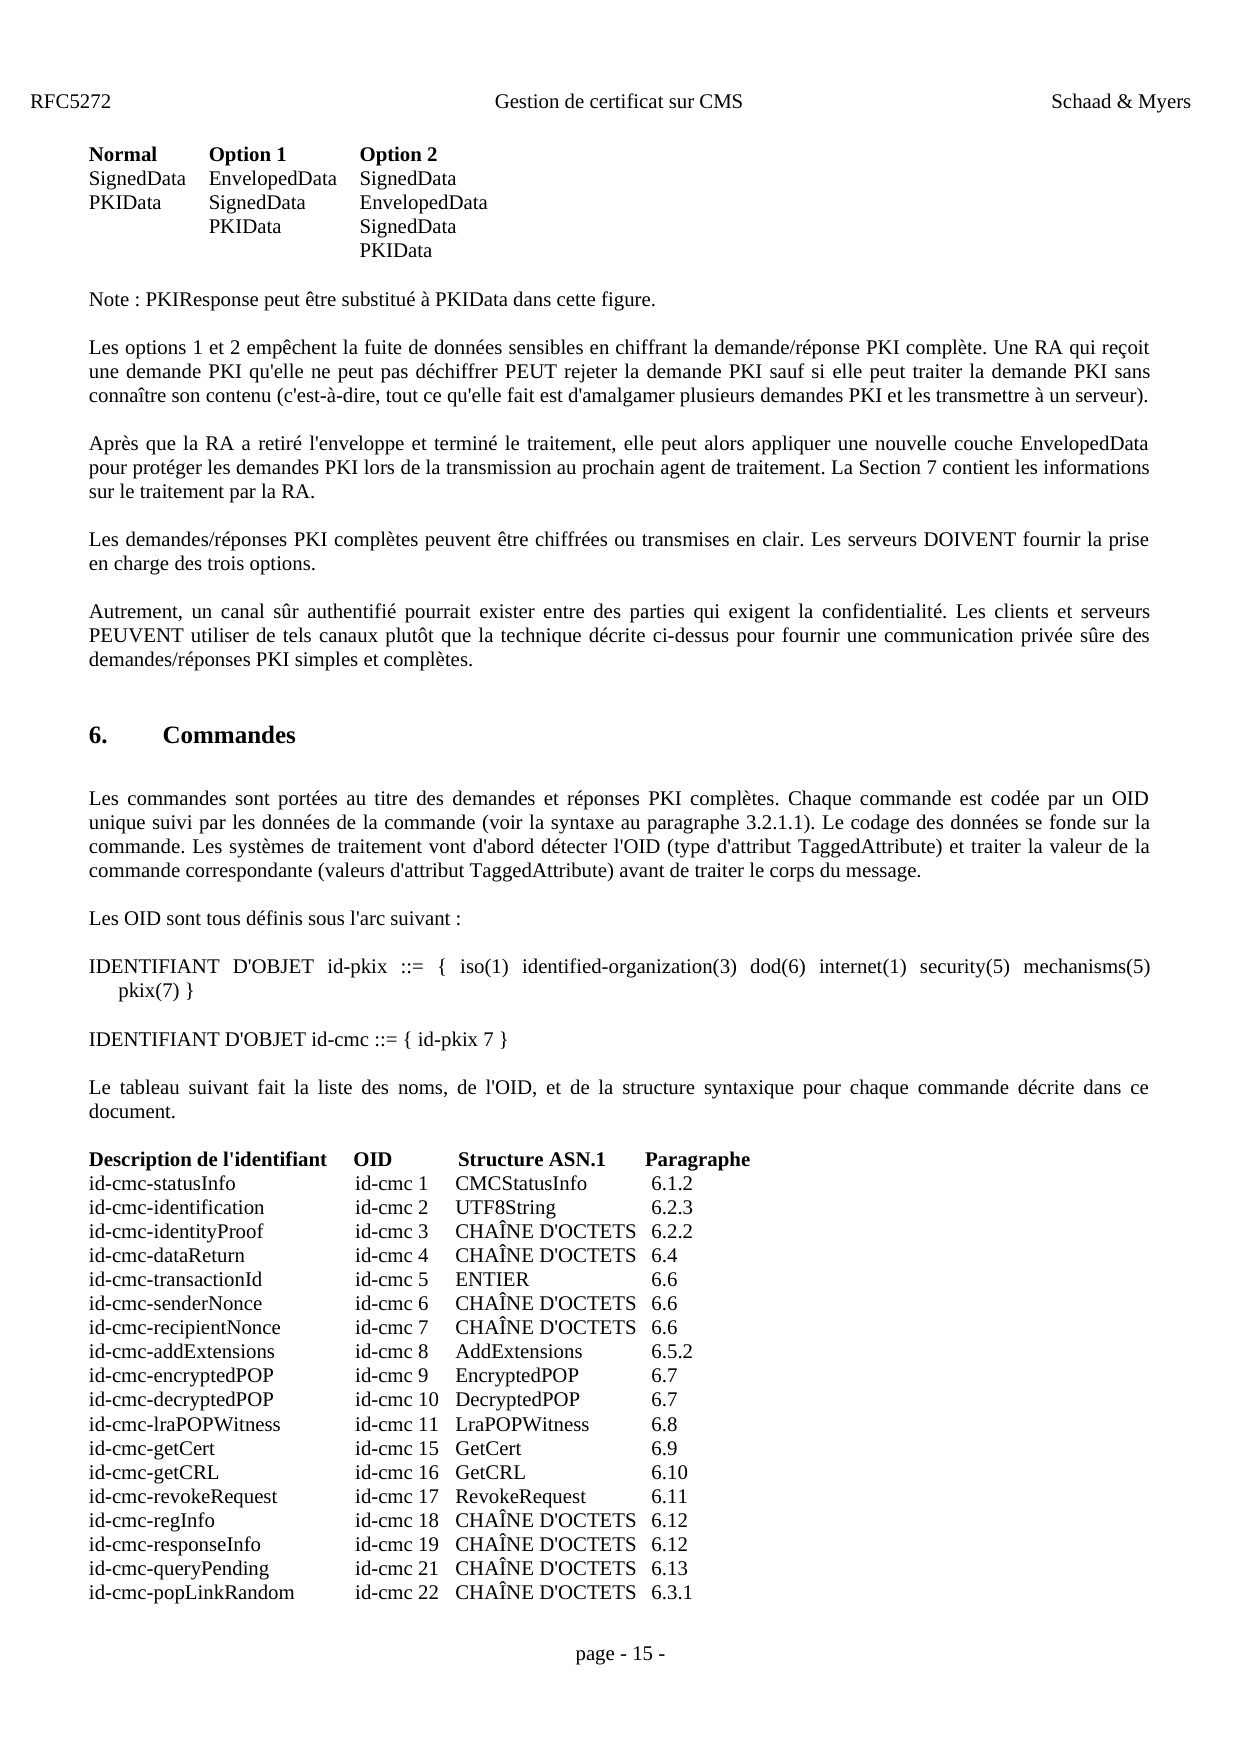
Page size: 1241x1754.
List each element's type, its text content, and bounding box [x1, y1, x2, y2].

table_cell SignedData [348, 214, 499, 238]
table_cell SignedData [348, 166, 499, 190]
table_cell PKIData [197, 214, 348, 238]
text id-cmc-identification id-cmc 2 UTF8String 6.2.3 [89, 1195, 1152, 1219]
text id-cmc-encryptedPOP id-cmc 9 EncryptedPOP 6.7 [89, 1363, 1152, 1387]
text Note : PKIResponse peut être substitué à PKIData dans cette figure. [89, 286, 1152, 311]
text Description de l'identifiant OID Structure ASN.1 Paragraphe [89, 1147, 1152, 1171]
text id-cmc-addExtensions id-cmc 8 AddExtensions 6.5.2 [89, 1339, 1152, 1363]
text id-cmc-getCert id-cmc 15 GetCert 6.9 [89, 1436, 1152, 1459]
text IDENTIFIANT D'OBJET id-cmc ::= { id-pkix 7 } [89, 1026, 1152, 1051]
text Le tableau suivant fait la liste des noms, de l'OID, et de la structure syntaxique pour chaque commande décrite dans ce document. [89, 1074, 1152, 1123]
text Autrement, un canal sûr authentifié pourrait exister entre des parties qui exigent la confidentialité. Les clients et serveurs PEUVENT utiliser de tels canaux plutôt que la technique décrite ci-dessus pour fournir une communication privée sûre des demandes/réponses PKI simples et complètes. [89, 599, 1152, 671]
text id-cmc-revokeRequest id-cmc 17 RevokeRequest 6.11 [89, 1484, 1152, 1508]
table_header Normal [78, 142, 197, 166]
table_cell PKIData [348, 238, 499, 262]
table_cell PKIData [78, 190, 197, 214]
table_header Option 2 [348, 142, 499, 166]
text id-cmc-queryPending id-cmc 21 CHAÎNE D'OCTETS 6.13 [89, 1556, 1152, 1580]
table_cell [78, 238, 197, 262]
text Après que la RA a retiré l'enveloppe et terminé le traitement, elle peut alors appliquer une nouvelle couche EnvelopedData pour protéger les demandes PKI lors de la transmission au prochain agent de traitement. La Section 7 contient les informations sur le traitement par la RA. [89, 431, 1152, 503]
table_cell EnvelopedData [197, 166, 348, 190]
text id-cmc-dataReturn id-cmc 4 CHAÎNE D'OCTETS 6.4 [89, 1243, 1152, 1267]
text Les options 1 et 2 empêchent la fuite de données sensibles en chiffrant la demande/réponse PKI complète. Une RA qui reçoit une demande PKI qu'elle ne peut pas déchiffrer PEUT rejeter la demande PKI sauf si elle peut traiter la demande PKI sans connaître son contenu (c'est-à-dire, tout ce qu'elle fait est d'amalgamer plusieurs demandes PKI et les transmettre à un serveur). [89, 334, 1152, 407]
table_header Option 1 [197, 142, 348, 166]
text id-cmc-decryptedPOP id-cmc 10 DecryptedPOP 6.7 [89, 1387, 1152, 1411]
text id-cmc-getCRL id-cmc 16 GetCRL 6.10 [89, 1459, 1152, 1484]
subtitle 6. Commandes [89, 721, 1152, 749]
text id-cmc-senderNonce id-cmc 6 CHAÎNE D'OCTETS 6.6 [89, 1291, 1152, 1315]
text id-cmc-lraPOPWitness id-cmc 11 LraPOPWitness 6.8 [89, 1411, 1152, 1436]
table_cell SignedData [78, 166, 197, 190]
text id-cmc-regInfo id-cmc 18 CHAÎNE D'OCTETS 6.12 [89, 1508, 1152, 1532]
text Les commandes sont portées au titre des demandes et réponses PKI complètes. Chaque commande est codée par un OID unique suivi par les données de la commande (voir la syntaxe au paragraphe 3.2.1.1). Le codage des données se fonde sur la commande. Les systèmes de traitement vont d'abord détecter l'OID (type d'attribut TaggedAttribute) et traiter la valeur de la commande correspondante (valeurs d'attribut TaggedAttribute) avant de traiter le corps du message. [89, 786, 1152, 882]
text id-cmc-popLinkRandom id-cmc 22 CHAÎNE D'OCTETS 6.3.1 [89, 1580, 1152, 1604]
text IDENTIFIANT D'OBJET id-pkix ::= { iso(1) identified-organization(3) dod(6) internet(1) security(5) mechanisms(5) pkix(7) } [89, 954, 1152, 1002]
table_cell [78, 214, 197, 238]
table_cell SignedData [197, 190, 348, 214]
text id-cmc-statusInfo id-cmc 1 CMCStatusInfo 6.1.2 [89, 1171, 1152, 1195]
text id-cmc-recipientNonce id-cmc 7 CHAÎNE D'OCTETS 6.6 [89, 1315, 1152, 1339]
text id-cmc-identityProof id-cmc 3 CHAÎNE D'OCTETS 6.2.2 [89, 1219, 1152, 1243]
text Les demandes/réponses PKI complètes peuvent être chiffrées ou transmises en clair. Les serveurs DOIVENT fournir la prise en charge des trois options. [89, 527, 1152, 575]
text id-cmc-transactionId id-cmc 5 ENTIER 6.6 [89, 1267, 1152, 1291]
text id-cmc-responseInfo id-cmc 19 CHAÎNE D'OCTETS 6.12 [89, 1532, 1152, 1556]
table_cell [197, 238, 348, 262]
text Les OID sont tous définis sous l'arc suivant : [89, 906, 1152, 930]
table_cell EnvelopedData [348, 190, 499, 214]
